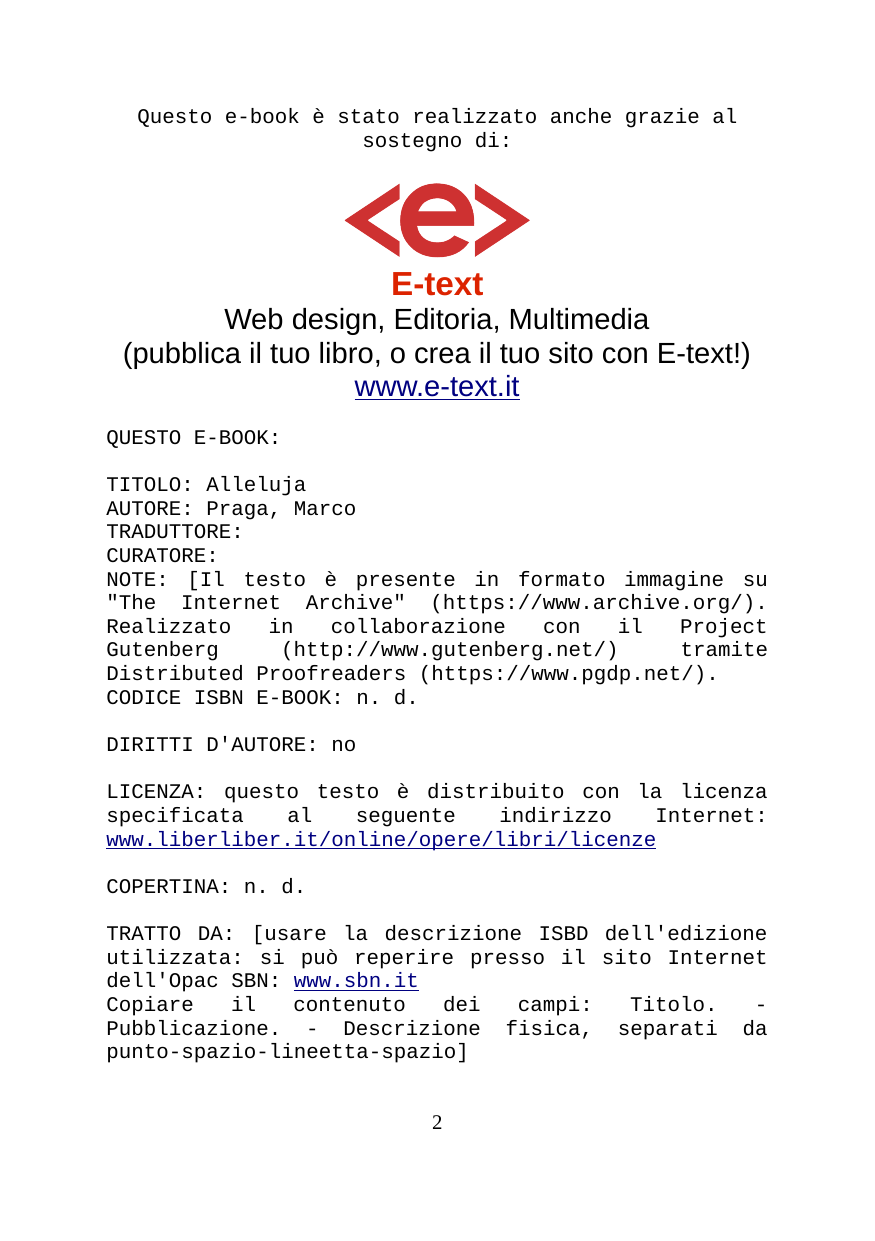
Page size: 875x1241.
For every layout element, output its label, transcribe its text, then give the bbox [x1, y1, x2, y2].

text NOTE: [Il testo è presente in formato immagine su "The Internet Archive" (https://www.archive.org/). Realizzato in collaborazione con il Project Gutenberg (http://www.gutenberg.net/) tramite Distributed Proofreaders (https://www.pgdp.net/). [106, 568, 768, 687]
text TITOLO: Alleluja [106, 474, 768, 498]
text LICENZA: questo testo è distribuito con la licenza specificata al seguente indirizzo Internet: www.liberliber.it/online/opere/libri/licenze [106, 781, 768, 852]
text CURATORE: [106, 545, 768, 568]
text TRADUTTORE: [106, 521, 768, 545]
text AUTORE: Praga, Marco [106, 498, 768, 521]
text TRATTO DA: [usare la descrizione ISBD dell'edizione utilizzata: si può reperire presso il sito Internet dell'Opac SBN: www.sbn.it [106, 923, 768, 994]
text Web design, Editoria, Multimedia [106, 302, 768, 336]
text CODICE ISBN E-BOOK: n. d. [106, 687, 768, 710]
text Questo e-book è stato realizzato anche grazie al sostegno di: [106, 106, 768, 153]
picture [343, 183, 531, 258]
text (pubblica il tuo libro, o crea il tuo sito con E-text!) [106, 336, 768, 369]
text COPERTINA: n. d. [106, 876, 768, 899]
text QUESTO E-BOOK: [106, 427, 768, 450]
text www.e-text.it [106, 369, 768, 403]
text Copiare il contenuto dei campi: Titolo. - Pubblicazione. - Descrizione fisica, separati da punto-spazio-lineetta-spazio] [106, 994, 768, 1065]
text E-text [106, 264, 768, 302]
text DIRITTI D'AUTORE: no [106, 734, 768, 758]
